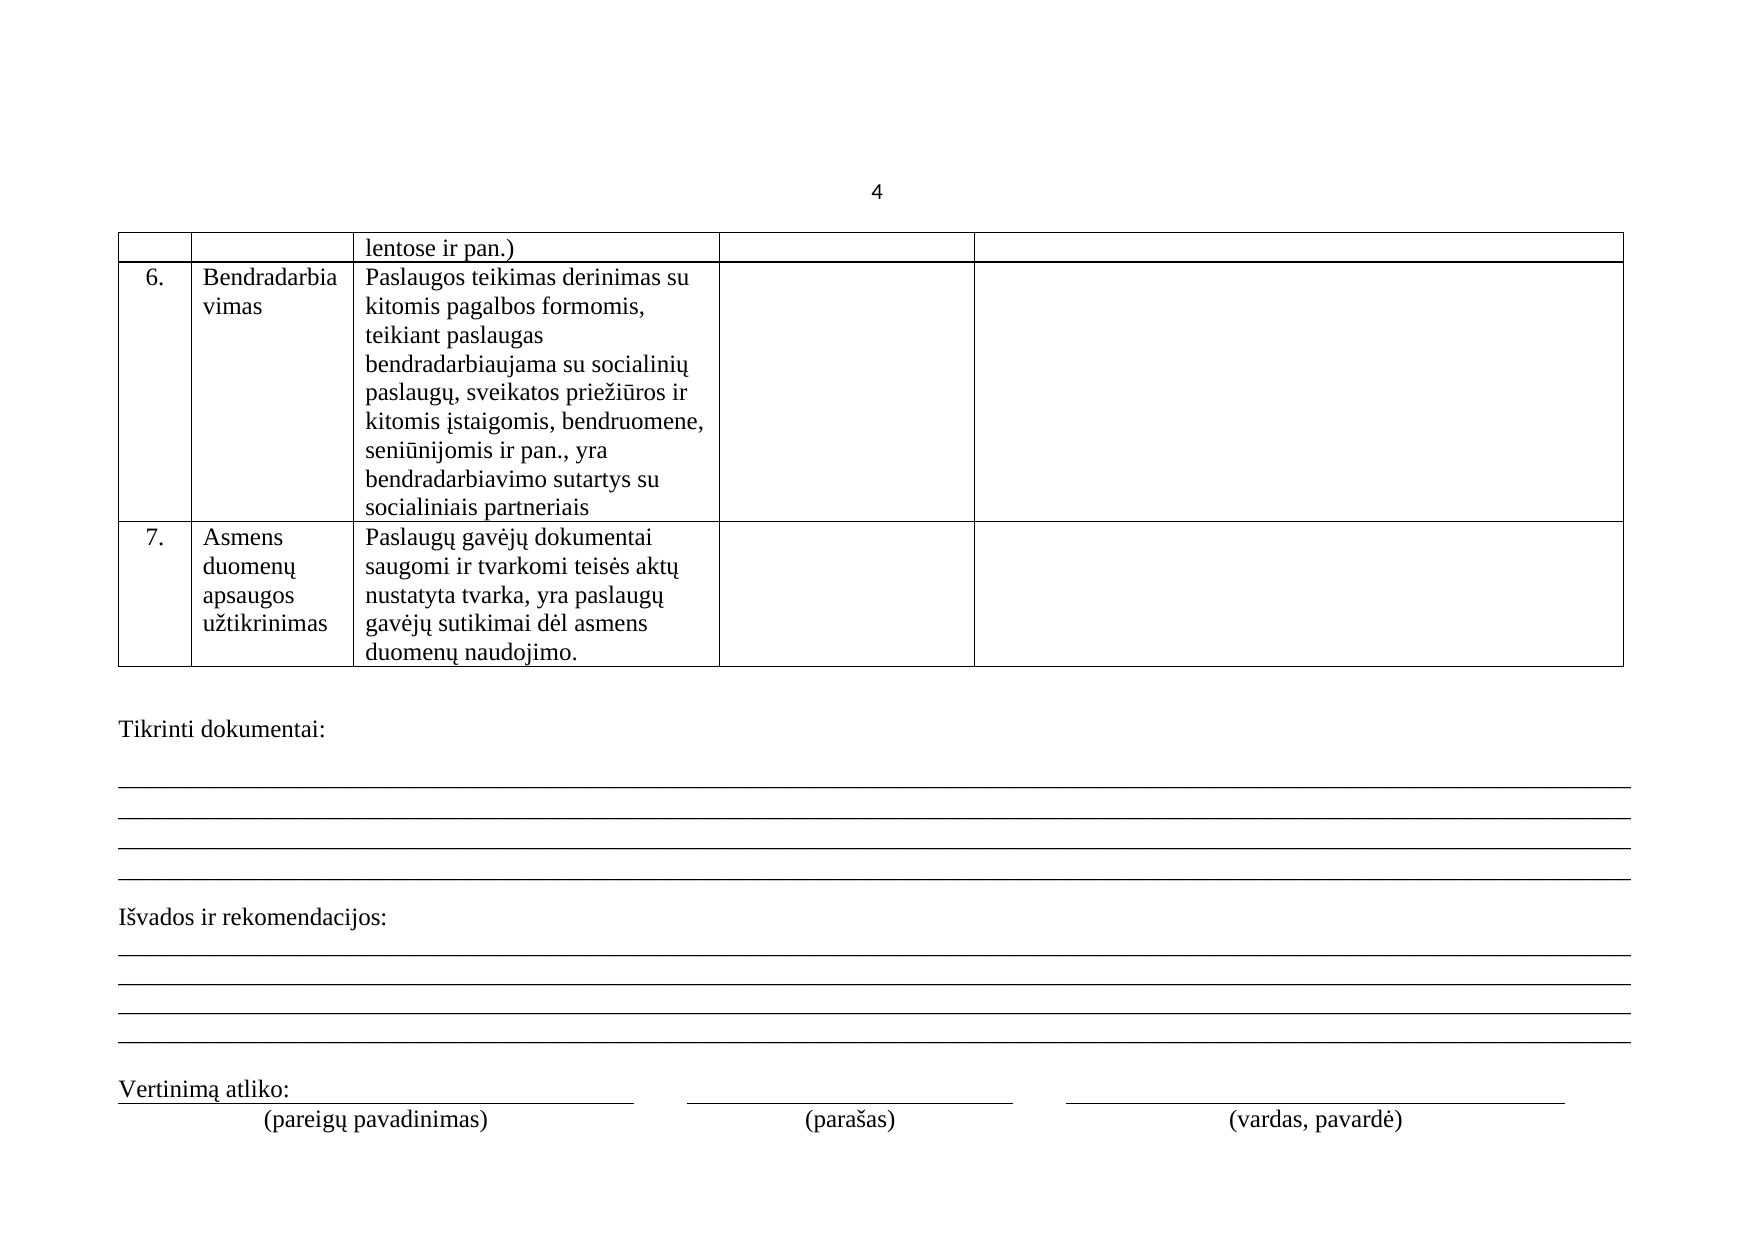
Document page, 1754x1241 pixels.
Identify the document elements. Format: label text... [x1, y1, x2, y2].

text __________________________________________________________________________________________________________________________________________________________________________________________________________________________________________________ [118, 930, 1636, 988]
text Tikrinti dokumentai: [118, 714, 1636, 743]
table_header (pareigų pavadinimas) [118, 1104, 634, 1133]
table_cell [975, 263, 1623, 521]
text ____________________________________________________________________________________________________________________________________________________________________________________________________________________________________________________________________________________________________________________________________________________________________________________________________________________________________________________________________________________________________ [118, 762, 1636, 883]
text Vertinimą atliko: [118, 1074, 1636, 1103]
table_cell [192, 233, 353, 261]
table_cell lentose ir pan.) [354, 233, 719, 261]
table_header [634, 1103, 687, 1133]
table_cell Bendradarbiavimas [192, 263, 353, 521]
table_cell [720, 263, 974, 521]
table_cell [119, 233, 191, 261]
table_cell [975, 522, 1623, 666]
text __________________________________________________________________________________________________________________________________________________________________________________________________________________________________________________ [118, 988, 1636, 1045]
table_cell 7. [119, 522, 191, 666]
table_cell [720, 233, 974, 261]
table_cell [975, 233, 1623, 261]
table_cell Paslaugos teikimas derinimas su kitomis pagalbos formomis, teikiant paslaugas bendradarbiaujama su socialinių paslaugų, sveikatos priežiūros ir kitomis įstaigomis, bendruomene, seniūnijomis ir pan., yra bendradarbiavimo sutartys su socialiniais partneriais [354, 263, 719, 521]
table_cell [720, 522, 974, 666]
table_cell Paslaugų gavėjų dokumentai saugomi ir tvarkomi teisės aktų nustatyta tvarka, yra paslaugų gavėjų sutikimai dėl asmens duomenų naudojimo. [354, 522, 719, 666]
table_header [1013, 1103, 1066, 1133]
text Išvados ir rekomendacijos: [118, 902, 1636, 930]
table_cell Asmens duomenų apsaugos užtikrinimas [192, 522, 353, 666]
table_header (parašas) [687, 1104, 1013, 1133]
table_header (vardas, pavardė) [1066, 1104, 1565, 1133]
table_cell 6. [119, 263, 191, 521]
